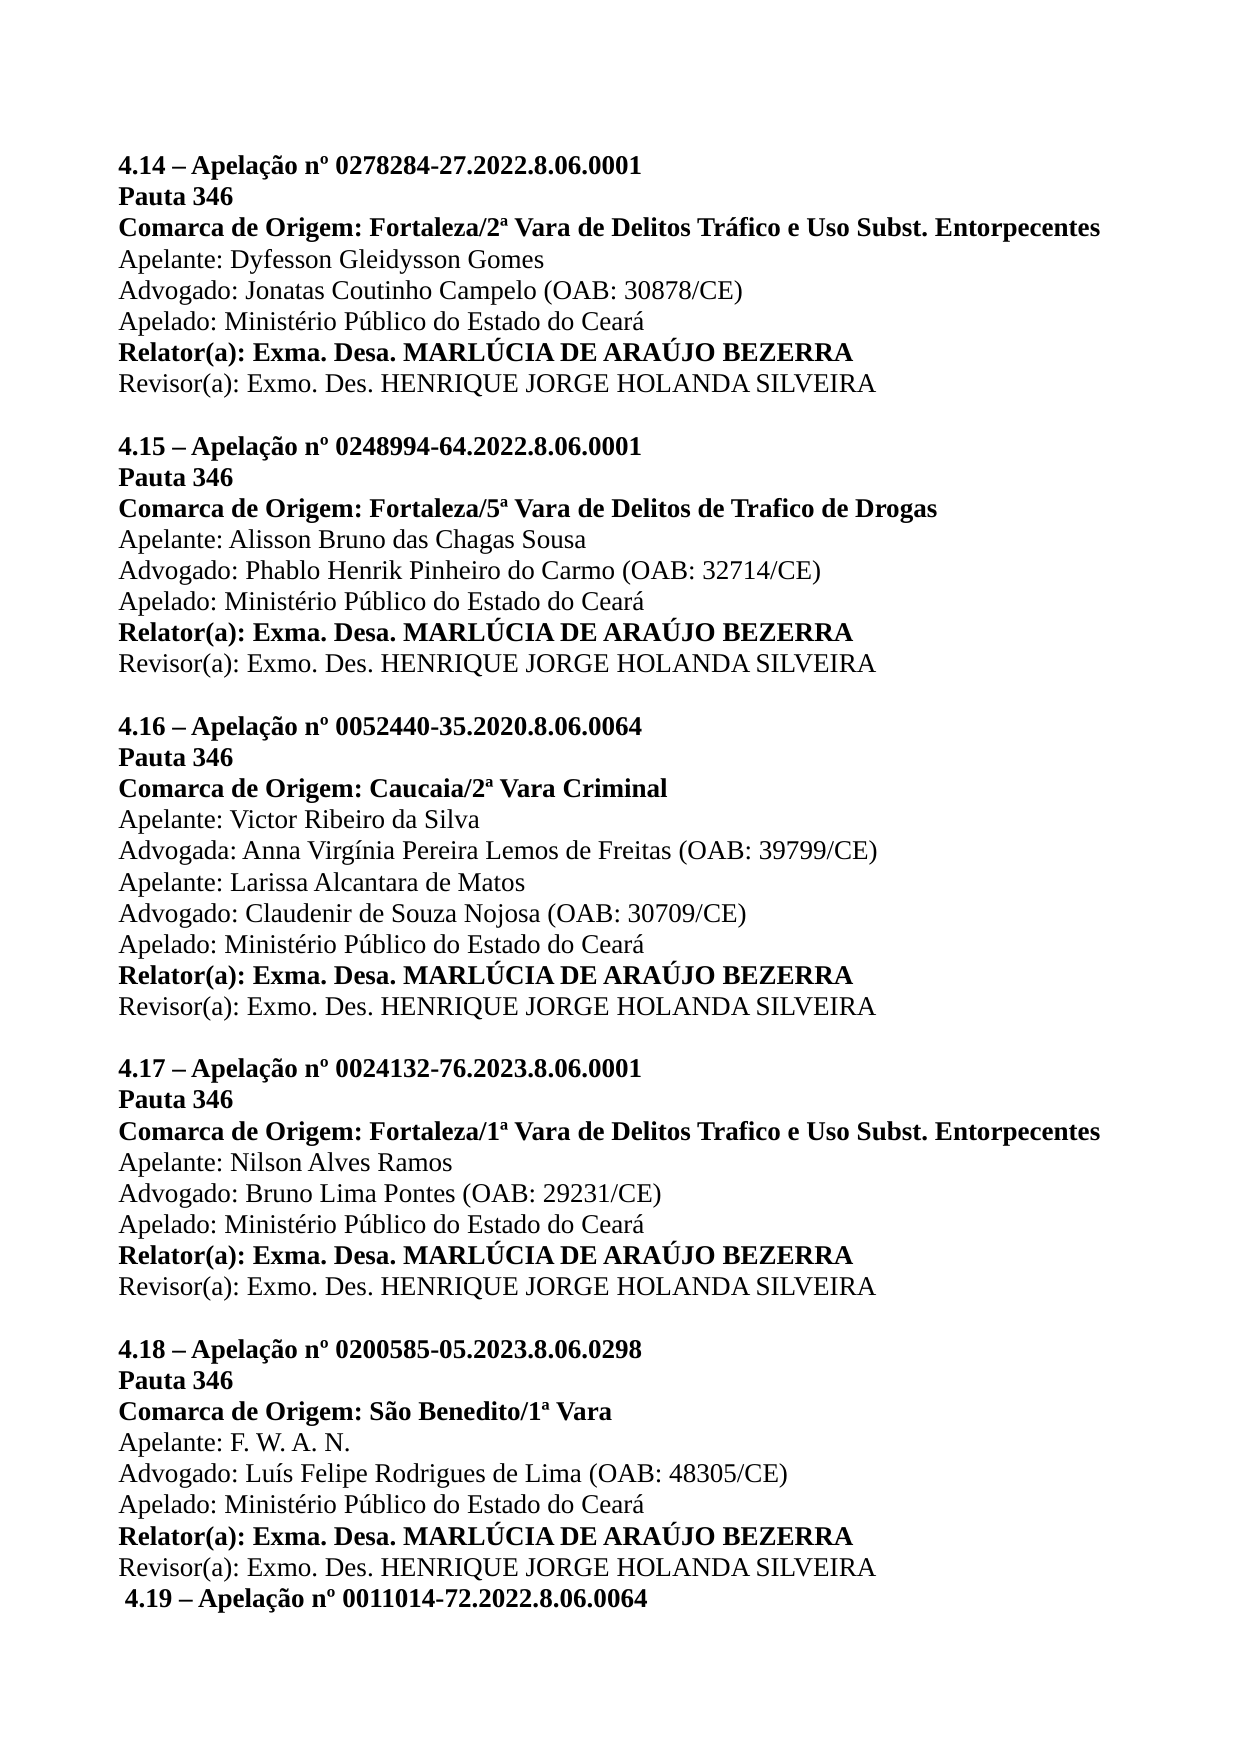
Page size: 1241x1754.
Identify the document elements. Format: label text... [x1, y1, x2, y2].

text Apelante: Dyfesson Gleidysson Gomes [118, 243, 1122, 274]
text Advogado: Bruno Lima Pontes (OAB: 29231/CE) [118, 1177, 1122, 1208]
text Comarca de Origem: São Benedito/1ª Vara [118, 1395, 1122, 1426]
text Relator(a): Exma. Desa. MARLÚCIA DE ARAÚJO BEZERRA [118, 959, 1122, 990]
text Pauta 346 [118, 461, 1122, 492]
text Comarca de Origem: Caucaia/2ª Vara Criminal [118, 772, 1122, 803]
text Comarca de Origem: Fortaleza/2ª Vara de Delitos Tráfico e Uso Subst. Entorpecentes [118, 212, 1122, 243]
text Apelado: Ministério Público do Estado do Ceará [118, 928, 1122, 959]
text Pauta 346 [118, 1084, 1122, 1115]
text Relator(a): Exma. Desa. MARLÚCIA DE ARAÚJO BEZERRA [118, 336, 1122, 367]
text Apelado: Ministério Público do Estado do Ceará [118, 585, 1122, 616]
text 4.16 – Apelação nº 0052440-35.2020.8.06.0064 [118, 710, 1122, 741]
text Apelado: Ministério Público do Estado do Ceará [118, 1208, 1122, 1239]
text Relator(a): Exma. Desa. MARLÚCIA DE ARAÚJO BEZERRA [118, 1239, 1122, 1271]
text Comarca de Origem: Fortaleza/1ª Vara de Delitos Trafico e Uso Subst. Entorpecentes [118, 1115, 1122, 1146]
text Revisor(a): Exmo. Des. HENRIQUE JORGE HOLANDA SILVEIRA [118, 367, 1122, 398]
text Apelante: F. W. A. N. [118, 1426, 1122, 1457]
text Apelante: Victor Ribeiro da Silva [118, 803, 1122, 834]
text Advogada: Anna Virgínia Pereira Lemos de Freitas (OAB: 39799/CE) [118, 834, 1122, 866]
text Apelado: Ministério Público do Estado do Ceará [118, 1488, 1122, 1520]
text 4.15 – Apelação nº 0248994-64.2022.8.06.0001 [118, 429, 1122, 461]
text Apelante: Larissa Alcantara de Matos [118, 866, 1122, 897]
text Advogado: Jonatas Coutinho Campelo (OAB: 30878/CE) [118, 274, 1122, 305]
text 4.18 – Apelação nº 0200585-05.2023.8.06.0298 [118, 1333, 1122, 1364]
text Advogado: Luís Felipe Rodrigues de Lima (OAB: 48305/CE) [118, 1457, 1122, 1488]
text Revisor(a): Exmo. Des. HENRIQUE JORGE HOLANDA SILVEIRA [118, 990, 1122, 1021]
text Pauta 346 [118, 180, 1122, 212]
text Relator(a): Exma. Desa. MARLÚCIA DE ARAÚJO BEZERRA [118, 616, 1122, 648]
text Relator(a): Exma. Desa. MARLÚCIA DE ARAÚJO BEZERRA [118, 1520, 1122, 1551]
text Apelante: Nilson Alves Ramos [118, 1146, 1122, 1177]
text Pauta 346 [118, 1364, 1122, 1395]
text Pauta 346 [118, 741, 1122, 772]
text 4.17 – Apelação nº 0024132-76.2023.8.06.0001 [118, 1052, 1122, 1084]
text Advogado: Claudenir de Souza Nojosa (OAB: 30709/CE) [118, 897, 1122, 928]
text Revisor(a): Exmo. Des. HENRIQUE JORGE HOLANDA SILVEIRA [118, 1271, 1122, 1302]
text 4.19 – Apelação nº 0011014-72.2022.8.06.0064 [118, 1582, 1122, 1613]
text 4.14 – Apelação nº 0278284-27.2022.8.06.0001 [118, 149, 1122, 180]
text Apelante: Alisson Bruno das Chagas Sousa [118, 523, 1122, 554]
text Advogado: Phablo Henrik Pinheiro do Carmo (OAB: 32714/CE) [118, 554, 1122, 585]
text Revisor(a): Exmo. Des. HENRIQUE JORGE HOLANDA SILVEIRA [118, 648, 1122, 679]
text Revisor(a): Exmo. Des. HENRIQUE JORGE HOLANDA SILVEIRA [118, 1551, 1122, 1582]
text Comarca de Origem: Fortaleza/5ª Vara de Delitos de Trafico de Drogas [118, 492, 1122, 523]
text Apelado: Ministério Público do Estado do Ceará [118, 305, 1122, 336]
